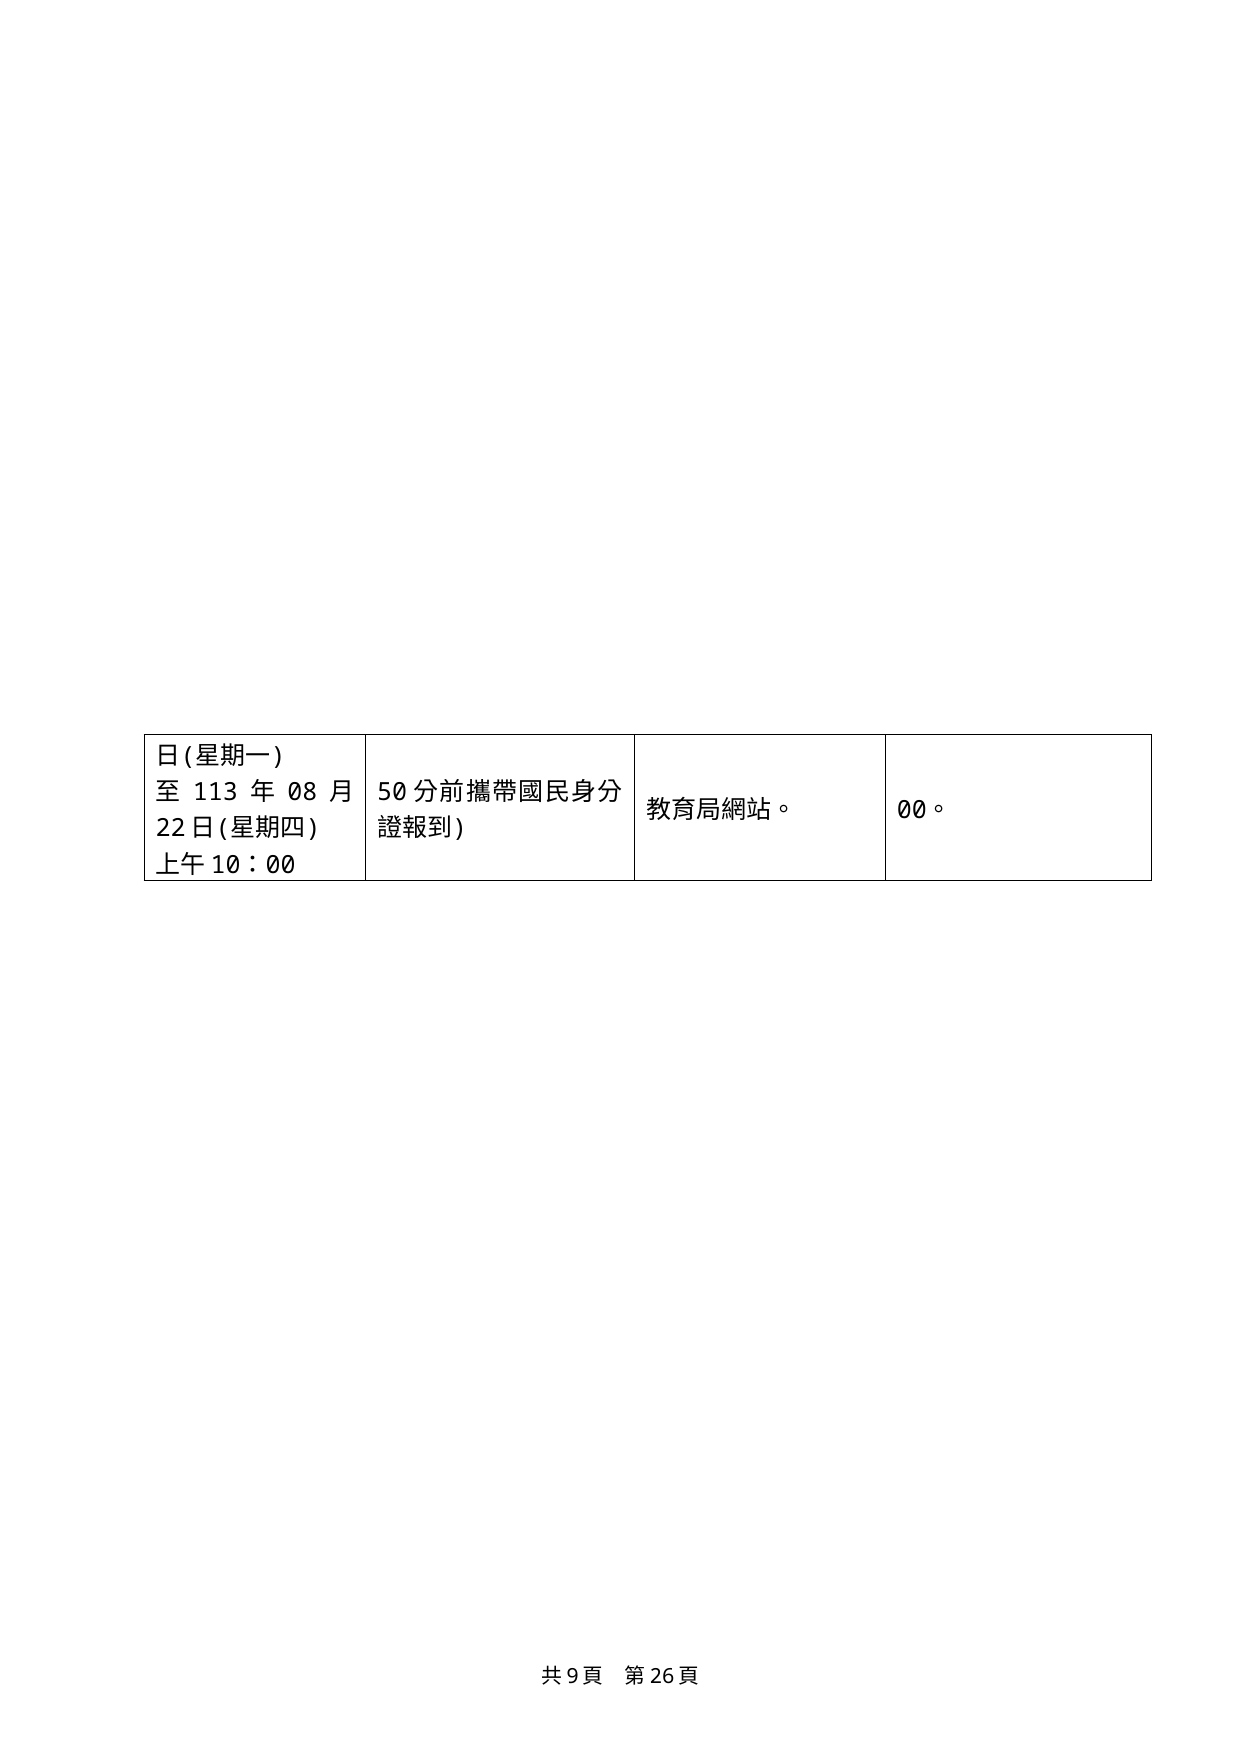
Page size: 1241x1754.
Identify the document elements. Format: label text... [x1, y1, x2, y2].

table_cell 00。 [886, 735, 1151, 880]
table_cell 50分前攜帶國民身分證報到) [366, 735, 634, 880]
table_cell 日(星期一) 至113年08月22日(星期四) 上午10：00 [145, 735, 365, 880]
table_cell 教育局網站。 [635, 735, 885, 880]
